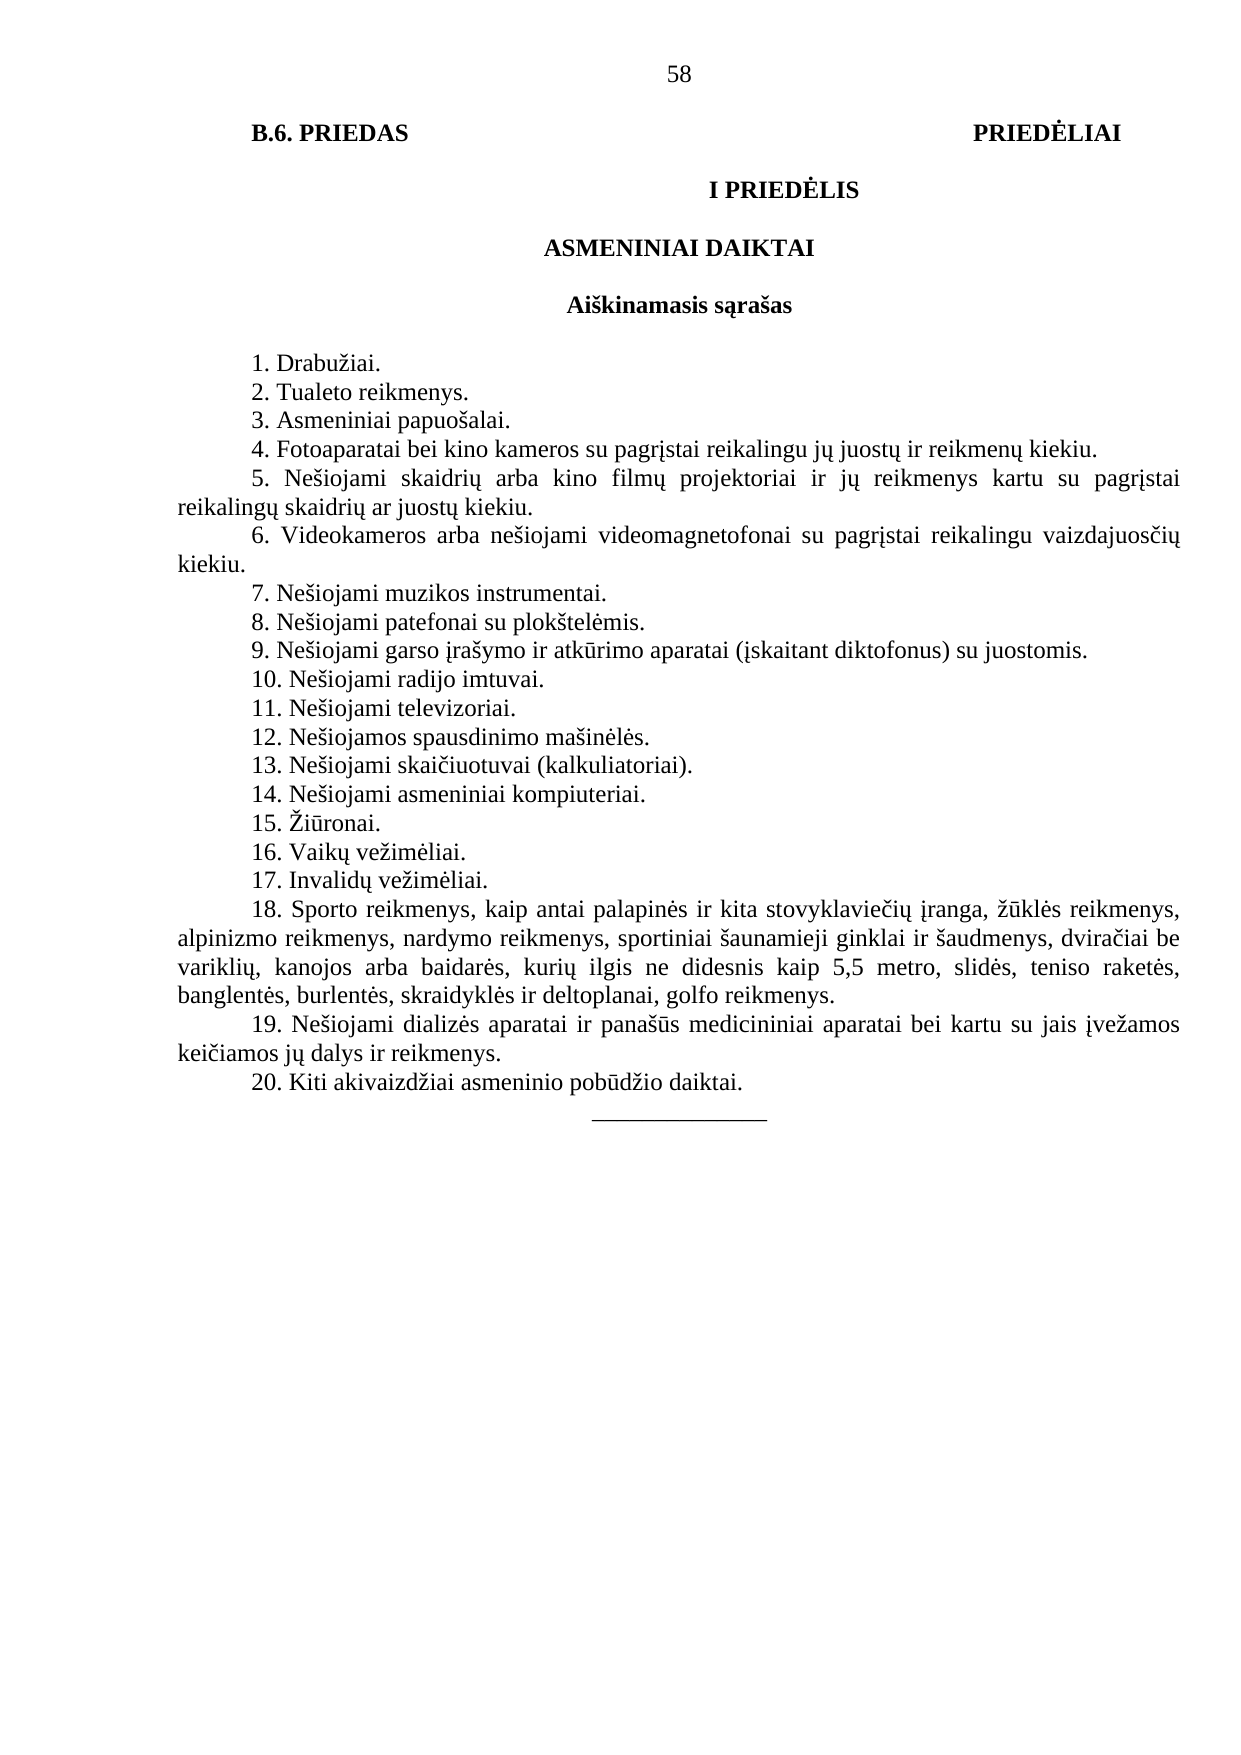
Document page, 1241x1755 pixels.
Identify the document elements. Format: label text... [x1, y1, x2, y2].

text 17. Invalidų vežimėliai. [177, 866, 1181, 894]
text 8. Nešiojami patefonai su plokštelėmis. [177, 607, 1181, 636]
text 18. Sporto reikmenys, kaip antai palapinės ir kita stovyklaviečių įranga, žūklės reikmenys, alpinizmo reikmenys, nardymo reikmenys, sportiniai šaunamieji ginklai ir šaudmenys, dviračiai be variklių, kanojos arba baidarės, kurių ilgis ne didesnis kaip 5,5 metro, slidės, teniso raketės, banglentės, burlentės, skraidyklės ir deltoplanai, golfo reikmenys. [177, 894, 1181, 1009]
text 16. Vaikų vežimėliai. [177, 837, 1181, 866]
text 19. Nešiojami dializės aparatai ir panašūs medicininiai aparatai bei kartu su jais įvežamos keičiamos jų dalys ir reikmenys. [177, 1009, 1181, 1067]
text 4. Fotoaparatai bei kino kameros su pagrįstai reikalingu jų juostų ir reikmenų kiekiu. [177, 434, 1181, 463]
text 14. Nešiojami asmeniniai kompiuteriai. [177, 779, 1181, 808]
text Asmeniniai daiktai [177, 233, 1181, 262]
text 12. Nešiojamos spausdinimo mašinėlės. [177, 722, 1181, 751]
text 3. Asmeniniai papuošalai. [177, 406, 1181, 434]
text 7. Nešiojami muzikos instrumentai. [177, 578, 1181, 607]
text 10. Nešiojami radijo imtuvai. [177, 664, 1181, 693]
text 15. Žiūronai. [177, 808, 1181, 837]
text 1. Drabužiai. [177, 348, 1181, 377]
text 6. Videokameros arba nešiojami videomagnetofonai su pagrįstai reikalingu vaizdajuosčių kiekiu. [177, 521, 1181, 578]
text 11. Nešiojami televizoriai. [177, 693, 1181, 722]
text 9. Nešiojami garso įrašymo ir atkūrimo aparatai (įskaitant diktofonus) su juostomis. [177, 636, 1181, 664]
text 20. Kiti akivaizdžiai asmeninio pobūdžio daiktai. [177, 1067, 1181, 1096]
text ______________ [177, 1096, 1181, 1124]
text 5. Nešiojami skaidrių arba kino filmų projektoriai ir jų reikmenys kartu su pagrįstai reikalingų skaidrių ar juostų kiekiu. [177, 463, 1181, 521]
text 2. Tualeto reikmenys. [177, 377, 1181, 406]
text B.6. PRIEDAS PRIEDĖLIAI [177, 118, 1181, 147]
text I PRIEDĖLIS [177, 176, 1181, 204]
text 13. Nešiojami skaičiuotuvai (kalkuliatoriai). [177, 751, 1181, 779]
text Aiškinamasis sąrašas [177, 291, 1181, 319]
